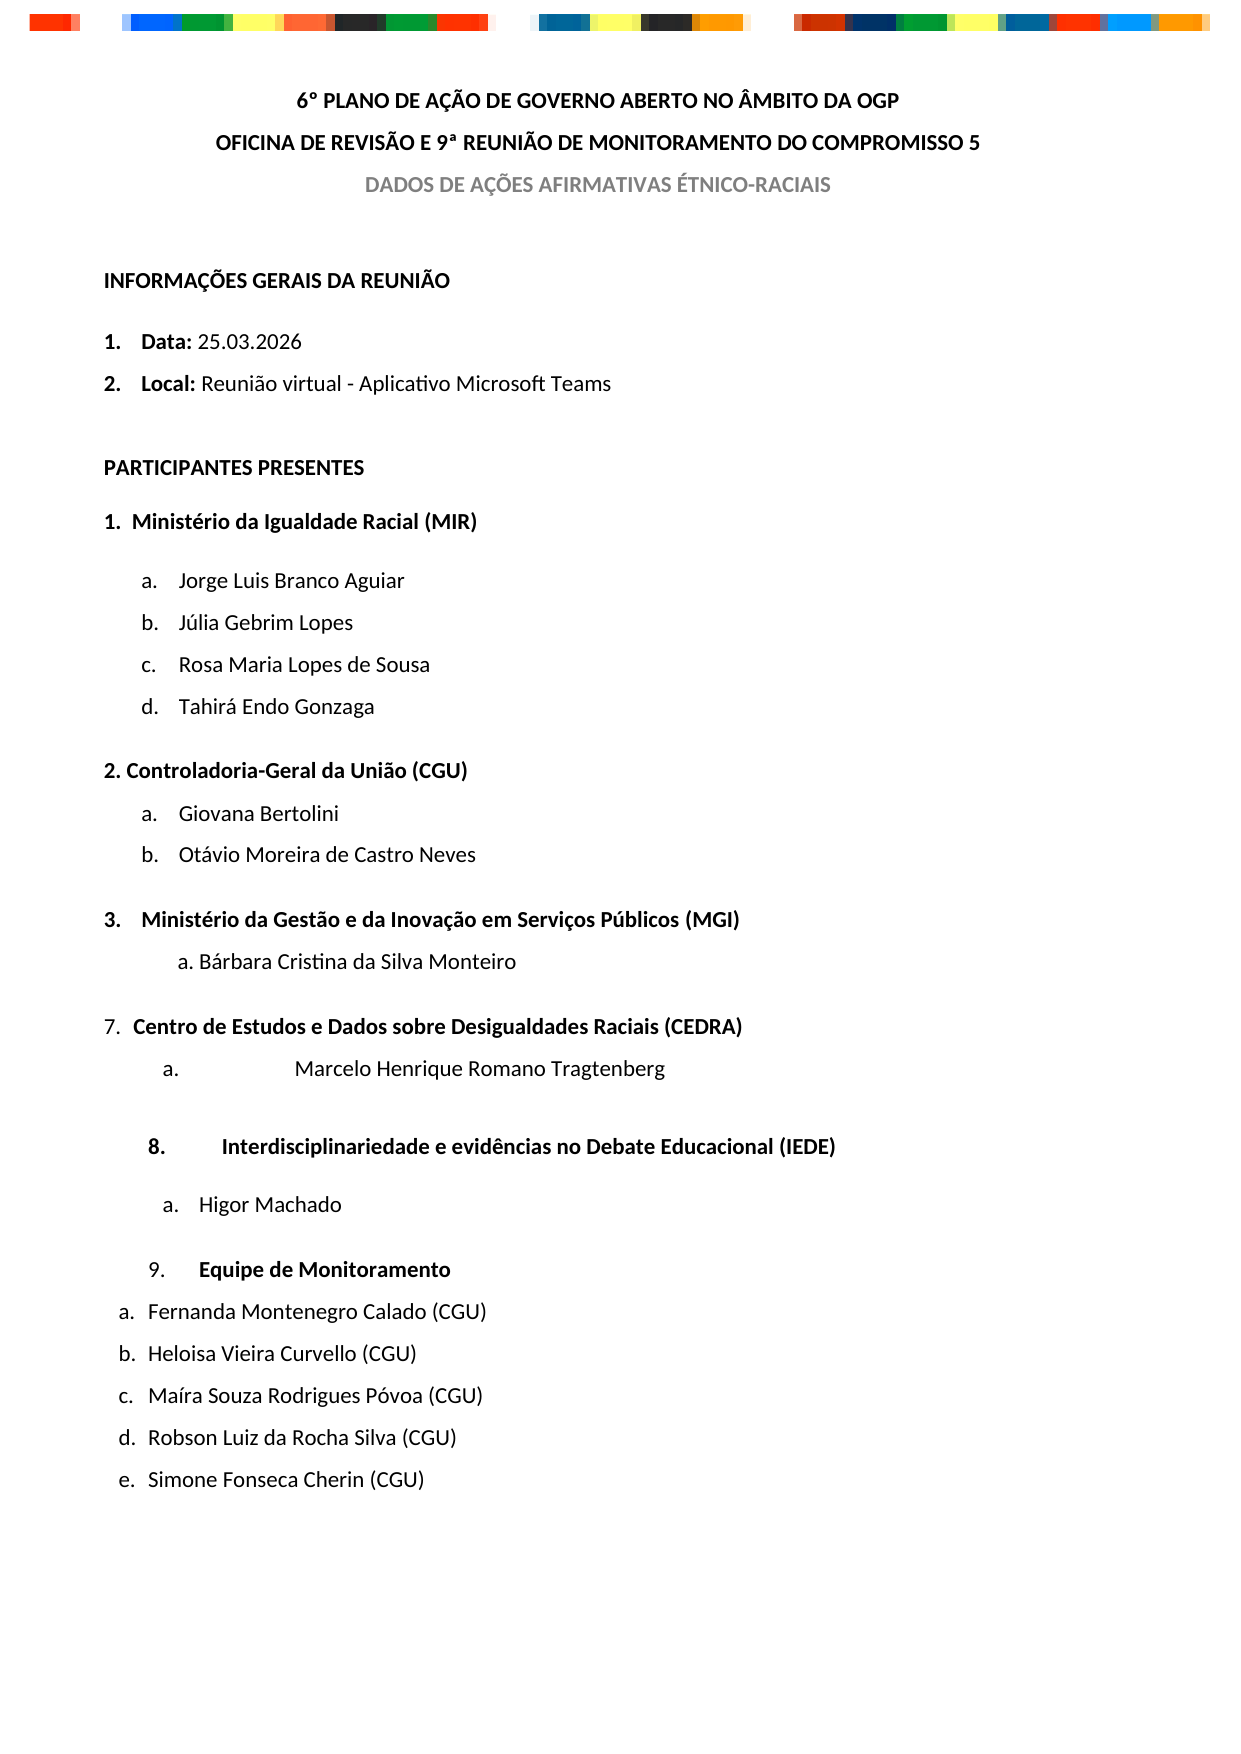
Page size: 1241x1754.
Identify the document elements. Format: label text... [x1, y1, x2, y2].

list Marcelo Henrique Romano Tragtenberg [162, 1054, 1093, 1082]
list Maíra Souza Rodrigues Póvoa (CGU) [118, 1381, 1093, 1409]
list Centro de Estudos e Dados sobre Desigualdades Raciais (CEDRA) [103, 1012, 1093, 1040]
list Ministério da Gestão e da Inovação em Serviços Públicos (MGI) [103, 906, 1093, 933]
list Jorge Luis Branco Aguiar [141, 566, 1093, 594]
list Local: Reunião virtual - Aplicativo Microsoft Teams [103, 369, 1093, 397]
text DADOS DE AÇÕES AFIRMATIVAS ÉTNICO-RACIAIS [103, 170, 1093, 198]
list Heloisa Vieira Curvello (CGU) [118, 1339, 1093, 1367]
list Rosa Maria Lopes de Sousa [141, 650, 1093, 678]
text 2. Controladoria-Geral da União (CGU) [103, 757, 1093, 785]
list Data: 25.03.2026 [103, 327, 1093, 355]
list Bárbara Cristina da Silva Monteiro [177, 947, 1093, 976]
list Júlia Gebrim Lopes [141, 608, 1093, 636]
text OFICINA DE REVISÃO E 9ª REUNIÃO DE MONITORAMENTO DO COMPROMISSO 5 [103, 128, 1093, 156]
list Equipe de Monitoramento [148, 1255, 1093, 1283]
text 1. Ministério da Igualdade Racial (MIR) [103, 507, 1093, 535]
list Tahirá Endo Gonzaga [141, 692, 1093, 720]
text PARTICIPANTES PRESENTES [103, 453, 1093, 481]
text 6º PLANO DE AÇÃO DE GOVERNO ABERTO NO ÂMBITO DA OGP [103, 86, 1093, 114]
list Otávio Moreira de Castro Neves [141, 841, 1093, 869]
list Fernanda Montenegro Calado (CGU) [118, 1297, 1093, 1325]
list Higor Machado [162, 1190, 1093, 1218]
list Robson Luiz da Rocha Silva (CGU) [118, 1423, 1093, 1451]
list Simone Fonseca Cherin (CGU) [118, 1465, 1093, 1493]
list Interdisciplinariedade e evidências no Debate Educacional (IEDE) [148, 1132, 1093, 1160]
list Giovana Bertolini [141, 799, 1093, 827]
text INFORMAÇÕES GERAIS DA REUNIÃO [103, 266, 1093, 294]
